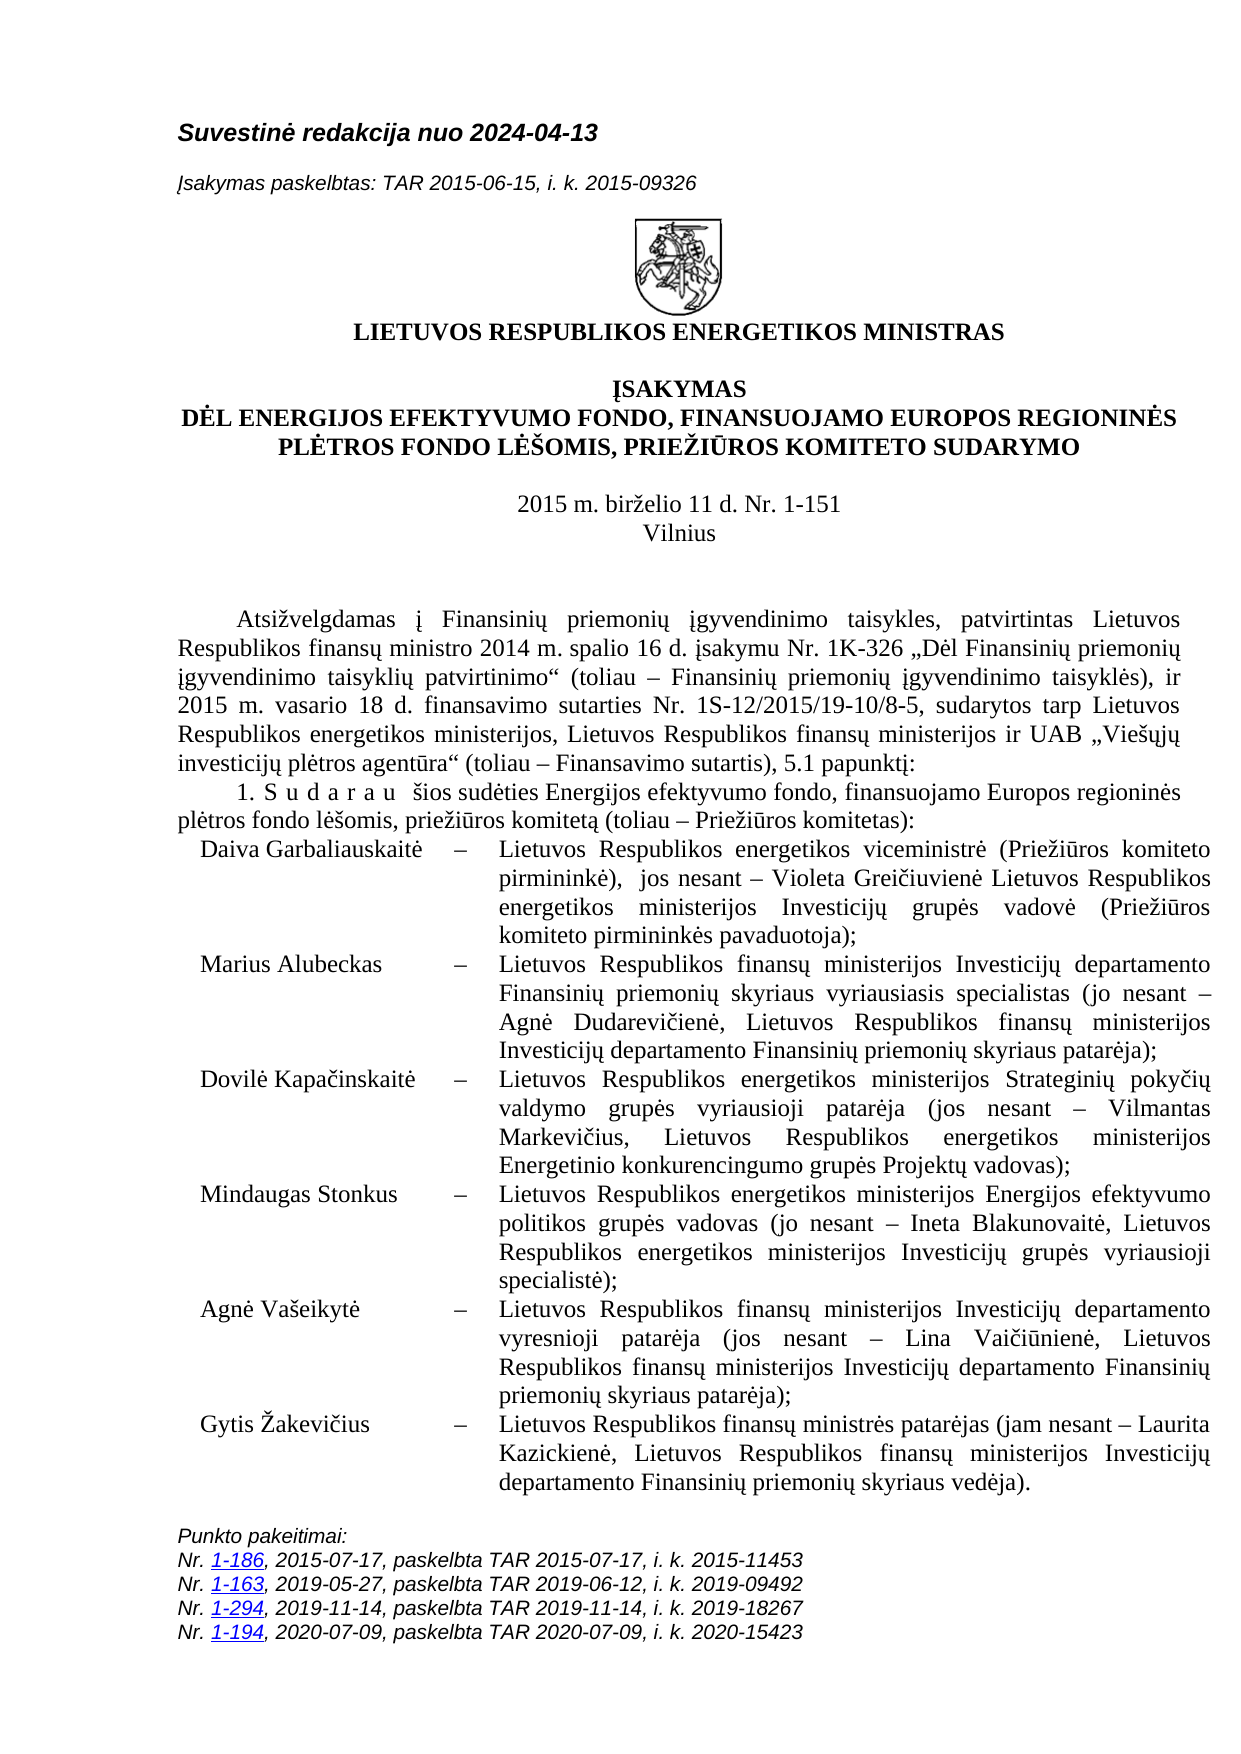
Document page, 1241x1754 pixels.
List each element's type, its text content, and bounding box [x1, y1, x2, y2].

table_cell Dovilė Kapačinskaitė [189, 1064, 443, 1179]
text Nr. 1-186, 2015-07-17, paskelbta TAR 2015-07-17, i. k. 2015-11453 [177, 1548, 1181, 1572]
table_cell – [443, 1409, 487, 1496]
text Nr. 1-163, 2019-05-27, paskelbta TAR 2019-06-12, i. k. 2019-09492 [177, 1572, 1181, 1596]
text LIETUVOS RESPUBLIKOS energetikos MINISTRAS [177, 317, 1181, 346]
text Atsižvelgdamas į Finansinių priemonių įgyvendinimo taisykles, patvirtintas Lietuvos Respublikos finansų ministro 2014 m. spalio 16 d. įsakymu Nr. 1K-326 „Dėl Finansinių priemonių įgyvendinimo taisyklių patvirtinimo“ (toliau – Finansinių priemonių įgyvendinimo taisyklės), ir 2015 m. vasario 18 d. finansavimo sutarties Nr. 1S-12/2015/19-10/8-5, sudarytos tarp Lietuvos Respublikos energetikos ministerijos, Lietuvos Respublikos finansų ministerijos ir UAB „Viešųjų investicijų plėtros agentūra“ (toliau – Finansavimo sutartis), 5.1 papunktį: [177, 604, 1181, 777]
table_header [177, 834, 189, 1496]
text Nr. 1-194, 2020-07-09, paskelbta TAR 2020-07-09, i. k. 2020-15423 [177, 1620, 1181, 1644]
table_cell – [443, 1064, 487, 1179]
text Nr. 1-294, 2019-11-14, paskelbta TAR 2019-11-14, i. k. 2019-18267 [177, 1596, 1181, 1620]
table_cell – [443, 1179, 487, 1294]
text Įsakymas paskelbtas: TAR 2015-06-15, i. k. 2015-09326 [177, 171, 1181, 195]
text Suvestinė redakcija nuo 2024-04-13 [177, 118, 1181, 147]
table_cell Lietuvos Respublikos finansų ministerijos Investicijų departamento Finansinių priemonių skyriaus vyriausiasis specialistas (jo nesant – Agnė Dudarevičienė, Lietuvos Respublikos finansų ministerijos Investicijų departamento Finansinių priemonių skyriaus patarėja); [487, 949, 1222, 1064]
table_cell Lietuvos Respublikos energetikos ministerijos Energijos efektyvumo politikos grupės vadovas (jo nesant – Ineta Blakunovaitė, Lietuvos Respublikos energetikos ministerijos Investicijų grupės vyriausioji specialistė); [487, 1179, 1222, 1294]
table_cell Marius Alubeckas [189, 949, 443, 1064]
table_header Lietuvos Respublikos energetikos viceministrė (Priežiūros komiteto pirmininkė), jos nesant – Violeta Greičiuvienė Lietuvos Respublikos energetikos ministerijos Investicijų grupės vadovė (Priežiūros komiteto pirmininkės pavaduotoja); [487, 834, 1222, 949]
table_header [1222, 834, 1233, 1496]
text 2015 m. birželio 11 d. Nr. 1-151 [177, 489, 1181, 518]
table_cell – [443, 949, 487, 1064]
table_cell – [443, 1294, 487, 1409]
table_cell Lietuvos Respublikos energetikos ministerijos Strateginių pokyčių valdymo grupės vyriausioji patarėja (jos nesant – Vilmantas Markevičius, Lietuvos Respublikos energetikos ministerijos Energetinio konkurencingumo grupės Projektų vadovas); [487, 1064, 1222, 1179]
table_cell Mindaugas Stonkus [189, 1179, 443, 1294]
text DĖL ENERGIJOS EFEKTYVUMO FONDO, FINANSUOJAMO EUROPOS REGIONINĖS PLĖTROS FONDO LĖŠOMIS, PRIEŽIŪROS KOMITETO SUDARYMO [177, 403, 1181, 461]
table_header Daiva Garbaliauskaitė [189, 834, 443, 949]
text Punkto pakeitimai: [177, 1524, 1181, 1548]
table_cell Lietuvos Respublikos finansų ministerijos Investicijų departamento vyresnioji patarėja (jos nesant – Lina Vaičiūnienė, Lietuvos Respublikos finansų ministerijos Investicijų departamento Finansinių priemonių skyriaus patarėja); [487, 1294, 1222, 1409]
table_cell Lietuvos Respublikos finansų ministrės patarėjas (jam nesant – Laurita Kazickienė, Lietuvos Respublikos finansų ministerijos Investicijų departamento Finansinių priemonių skyriaus vedėja). [487, 1409, 1222, 1496]
table_cell Gytis Žakevičius [189, 1409, 443, 1496]
text 1. Sudarau šios sudėties Energijos efektyvumo fondo, finansuojamo Europos regioninės plėtros fondo lėšomis, priežiūros komitetą (toliau – Priežiūros komitetas): [177, 777, 1181, 834]
text įsakymas [177, 374, 1181, 403]
text Vilnius [177, 518, 1181, 547]
table_cell Agnė Vašeikytė [189, 1294, 443, 1409]
table_header – [443, 834, 487, 949]
